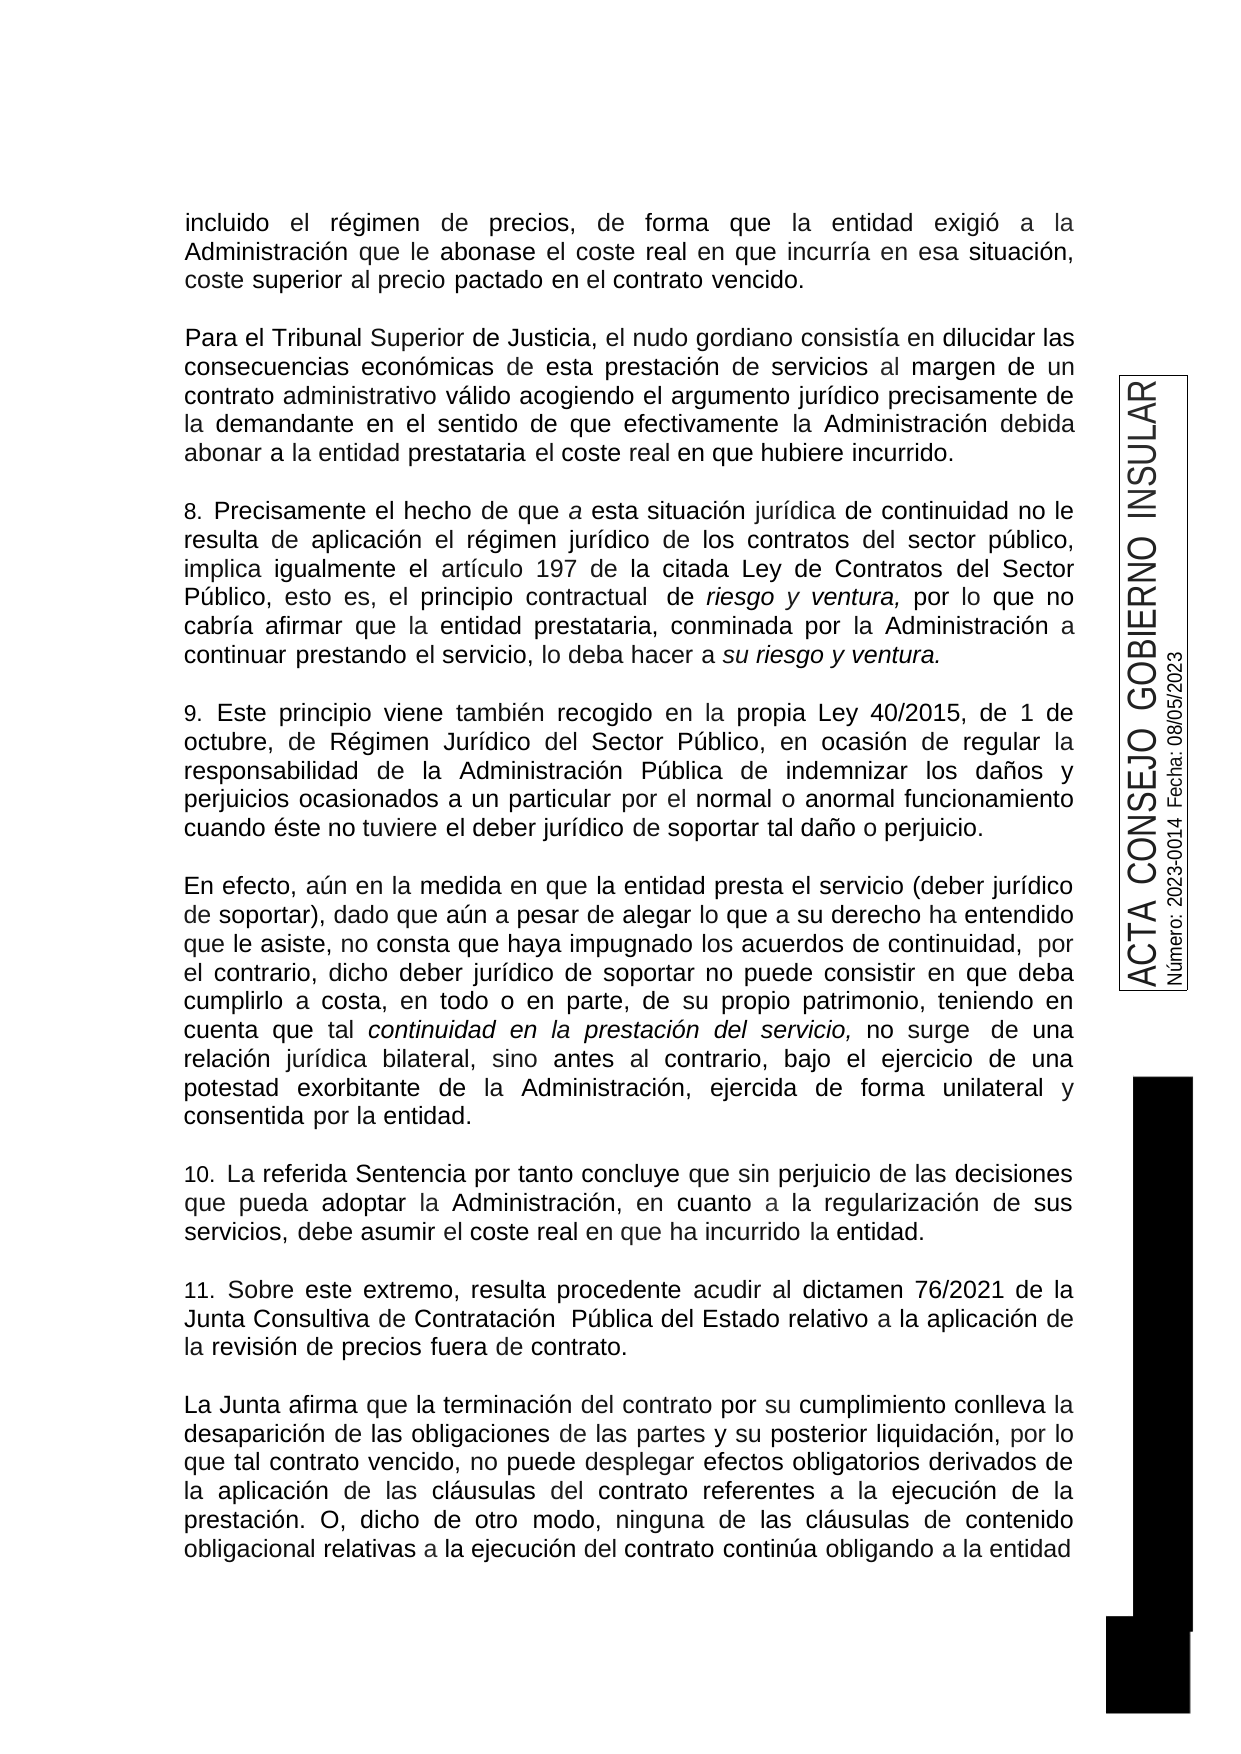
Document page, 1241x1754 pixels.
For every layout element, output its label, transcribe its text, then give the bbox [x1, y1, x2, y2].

list Sobre este extremo, resulta procedente acudir al dictamen 76/2021 de la Junta Consultiva de Contratación Pública del Estado relativo a la aplicación de la revisión de precios fuera de contrato. [184, 1275, 1074, 1361]
text ACTA CONSEJO GOBIERNO INSULAR [1120, 377, 1163, 990]
text La Junta afirma que la terminación del contrato por su cumplimiento conlleva la desaparición de las obligaciones de las partes y su posterior liquidación, por lo que tal contrato vencido, no puede desplegar efectos obligatorios derivados de la aplicación de las cláusulas del contrato referentes a la ejecución de la prestación. O, dicho de otro modo, ninguna de las cláusulas de contenido obligacional relativas a la ejecución del contrato continúa obligando a la entidad [183, 1390, 1074, 1562]
text Número: 2023-0014 Fecha: 08/05/2023 [1164, 379, 1185, 990]
text incluido el régimen de precios, de forma que la entidad exigió a la Administración que le abonase el coste real en que incurría en esa situación, coste superior al precio pactado en el contrato vencido. [184, 208, 1074, 294]
picture [1104, 1075, 1194, 1714]
list La referida Sentencia por tanto concluye que sin perjuicio de las decisiones que pueda adoptar la Administración, en cuanto a la regularización de sus servicios, debe asumir el coste real en que ha incurrido la entidad. [184, 1159, 1073, 1246]
text En efecto, aún en la medida en que la entidad presta el servicio (deber jurídico de soportar), dado que aún a pesar de alegar lo que a su derecho ha entendido que le asiste, no consta que haya impugnado los acuerdos de continuidad, por el contrario, dicho deber jurídico de soportar no puede consistir en que deba cumplirlo a costa, en todo o en parte, de su propio patrimonio, teniendo en cuenta que tal continuidad en la prestación del servicio, no surge de una relación jurídica bilateral, sino antes al contrario, bajo el ejercicio de una potestad exorbitante de la Administración, ejercida de forma unilateral y consentida por la entidad. [183, 871, 1074, 1130]
list Precisamente el hecho de que a esta situación jurídica de continuidad no le resulta de aplicación el régimen jurídico de los contratos del sector público, implica igualmente el artículo 197 de la citada Ley de Contratos del Sector Público, esto es, el principio contractual de riesgo y ventura, por lo que no cabría afirmar que la entidad prestataria, conminada por la Administración a continuar prestando el servicio, lo deba hacer a su riesgo y ventura. [183, 496, 1075, 669]
text Para el Tribunal Superior de Justicia, el nudo gordiano consistía en dilucidar las consecuencias económicas de esta prestación de servicios al margen de un contrato administrativo válido acogiendo el argumento jurídico precisamente de la demandante en el sentido de que efectivamente la Administración debida abonar a la entidad prestataria el coste real en que hubiere incurrido. [184, 323, 1075, 467]
list Este principio viene también recogido en la propia Ley 40/2015, de 1 de octubre, de Régimen Jurídico del Sector Público, en ocasión de regular la responsabilidad de la Administración Pública de indemnizar los daños y perjuicios ocasionados a un particular por el normal o anormal funcionamiento cuando éste no tuviere el deber jurídico de soportar tal daño o perjuicio. [184, 698, 1074, 842]
